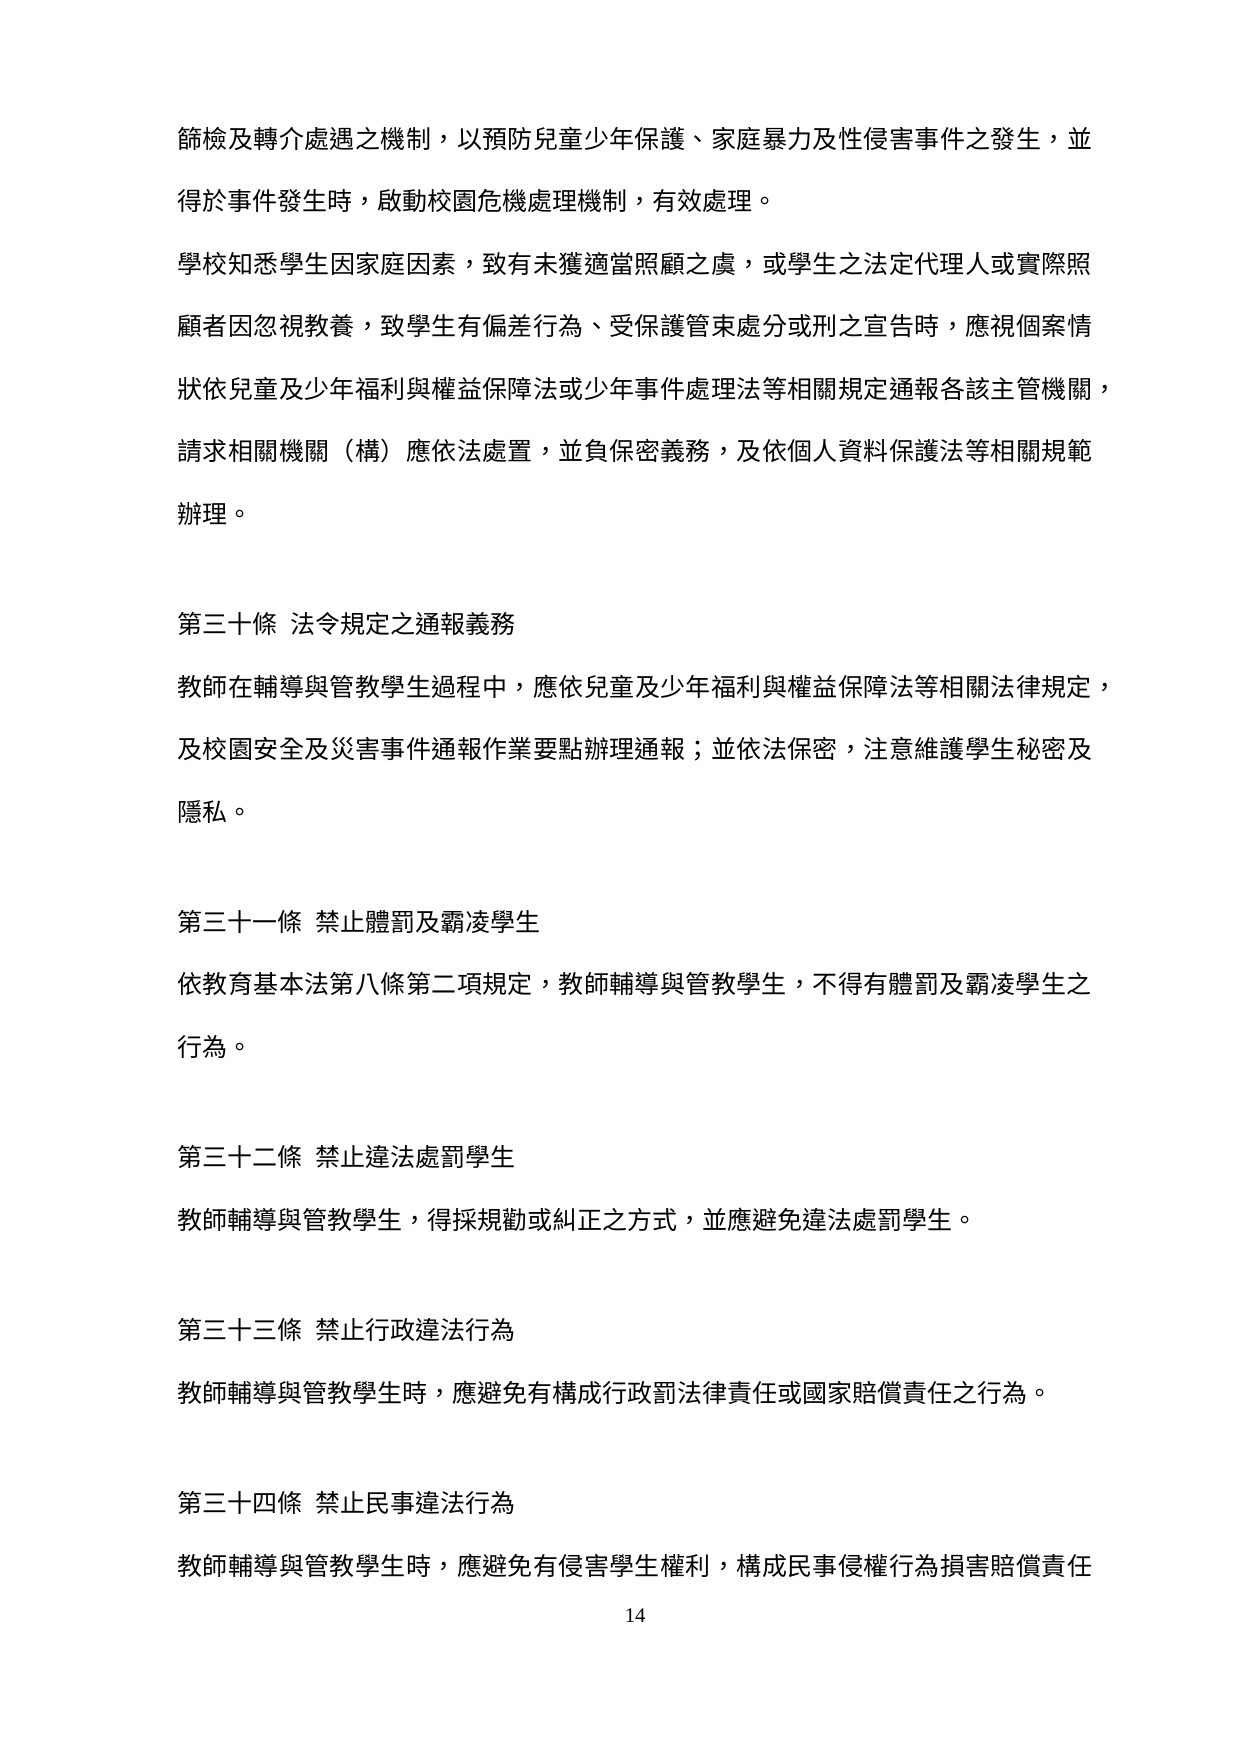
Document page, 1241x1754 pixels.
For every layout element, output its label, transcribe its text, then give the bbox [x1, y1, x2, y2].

text 第三十一條 禁止體罰及霸凌學生 [177, 879, 1092, 941]
text 學校知悉學生因家庭因素，致有未獲適當照顧之虞，或學生之法定代理人或實際照顧者因忽視教養，致學生有偏差行為、受保護管束處分或刑之宣告時，應視個案情狀依兒童及少年福利與權益保障法或少年事件處理法等相關規定通報各該主管機關，請求相關機關（構）應依法處置，並負保密義務，及依個人資料保護法等相關規範辦理。 [177, 221, 1092, 533]
text 篩檢及轉介處遇之機制，以預防兒童少年保護、家庭暴力及性侵害事件之發生，並得於事件發生時，啟動校園危機處理機制，有效處理。 [177, 96, 1092, 221]
text 教師輔導與管教學生時，應避免有侵害學生權利，構成民事侵權行為損害賠償責任 [177, 1523, 1092, 1585]
text 教師輔導與管教學生時，應避免有構成行政罰法律責任或國家賠償責任之行為。 [177, 1350, 1092, 1412]
text 第三十三條 禁止行政違法行為 [177, 1287, 1092, 1350]
text 第三十條 法令規定之通報義務 [177, 581, 1092, 643]
text 依教育基本法第八條第二項規定，教師輔導與管教學生，不得有體罰及霸凌學生之行為。 [177, 941, 1092, 1066]
text 第三十四條 禁止民事違法行為 [177, 1460, 1092, 1523]
text 教師在輔導與管教學生過程中，應依兒童及少年福利與權益保障法等相關法律規定，及校園安全及災害事件通報作業要點辦理通報；並依法保密，注意維護學生秘密及隱私。 [177, 643, 1092, 831]
text 第三十二條 禁止違法處罰學生 [177, 1114, 1092, 1177]
text 教師輔導與管教學生，得採規勸或糾正之方式，並應避免違法處罰學生。 [177, 1177, 1092, 1239]
